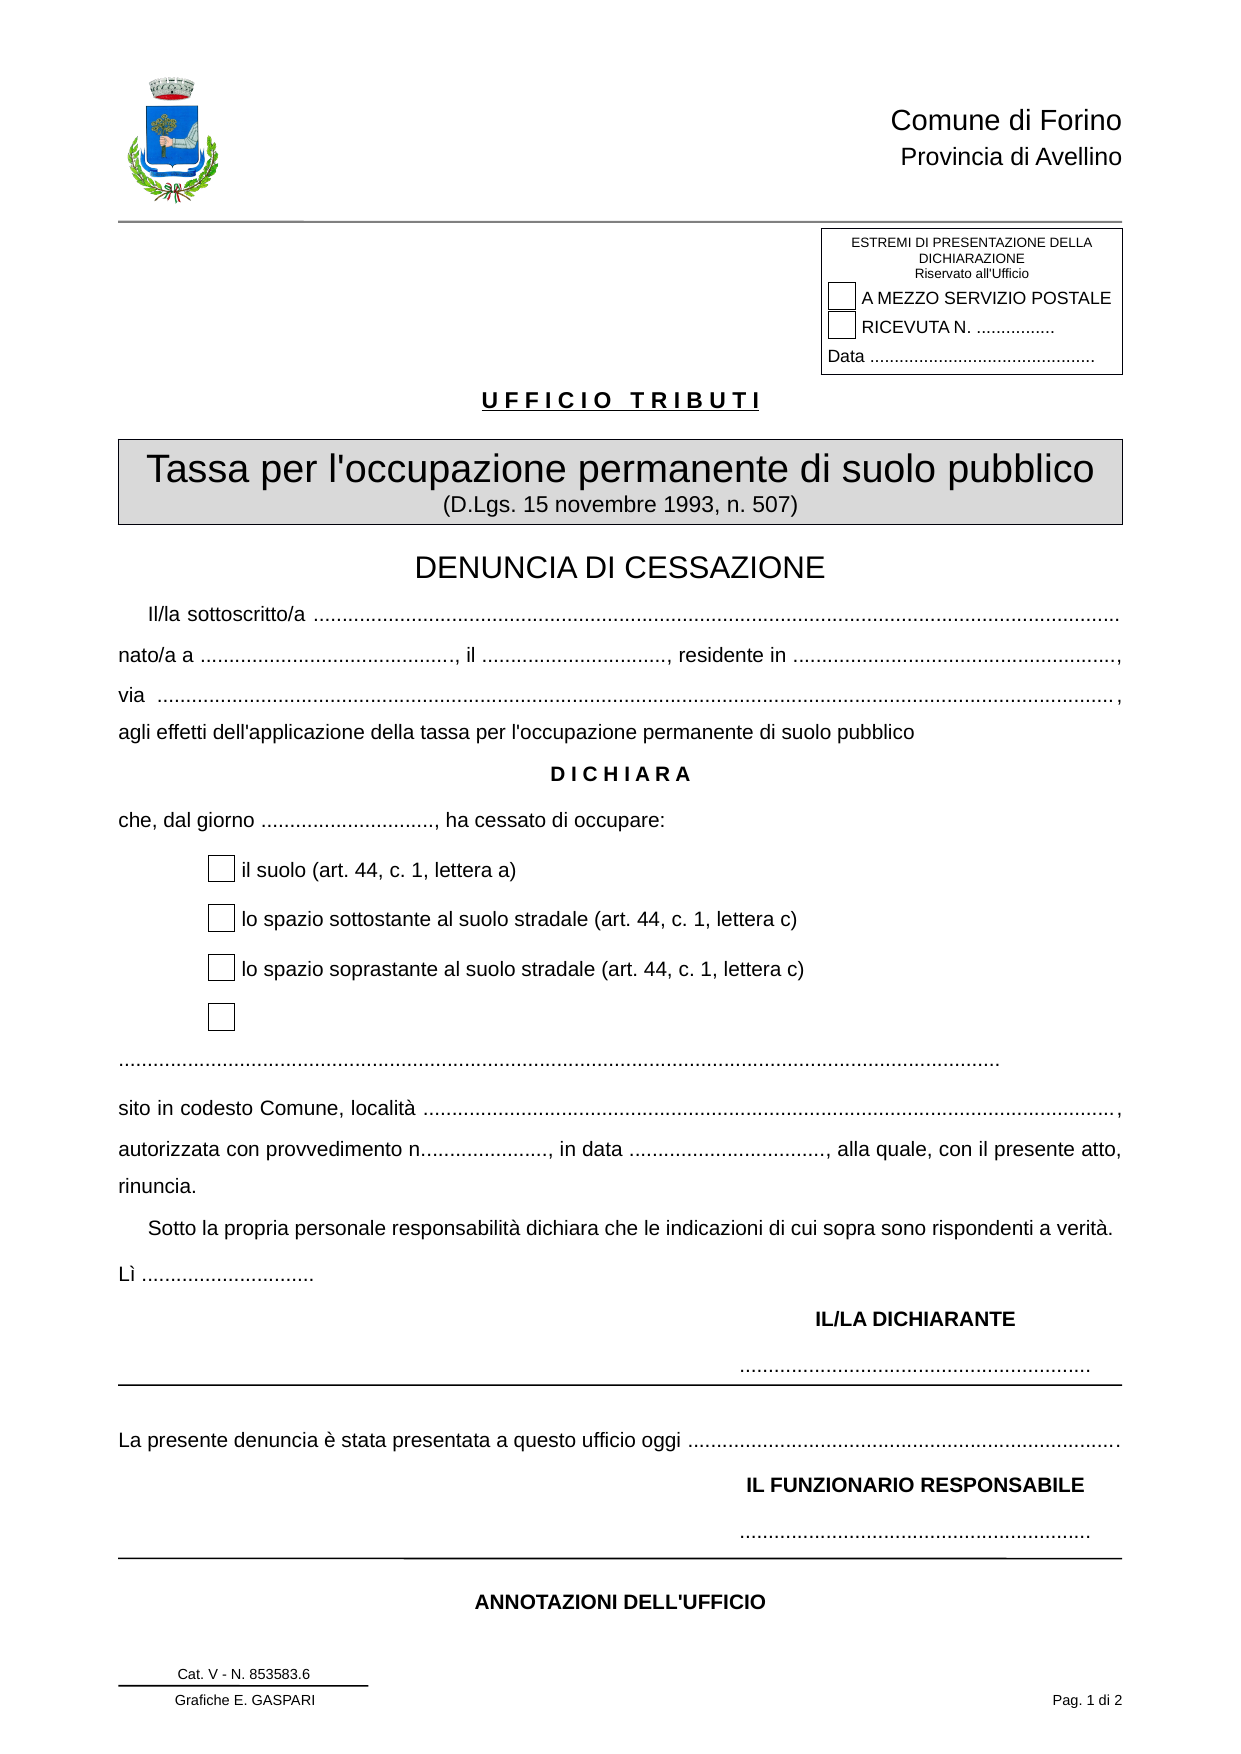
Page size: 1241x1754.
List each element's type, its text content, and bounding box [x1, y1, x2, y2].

text Comune di Forino [224, 103, 1122, 137]
text Sotto la propria personale responsabilità dichiara che le indicazioni di cui sopra sono rispondenti a verità. [118, 1216, 1122, 1240]
subtitle ANNOTAZIONI DELL'UFFICIO [118, 1590, 1122, 1614]
text il suolo (art. 44, c. 1, lettera a) [118, 854, 1122, 883]
subtitle IL FUNZIONARIO RESPONSABILE [709, 1473, 1122, 1497]
text La presente denuncia è stata presentata a questo ufficio oggi ........................................................................... [118, 1424, 1122, 1453]
text lo spazio soprastante al suolo stradale (art. 44, c. 1, lettera c) [118, 953, 1122, 981]
text ............................................................. [709, 1349, 1122, 1378]
table_header [118, 228, 821, 374]
table_header ESTREMI DI PRESENTAZIONE DELLA DICHIARAZIONE Riservato all'Ufficio A MEZZO SERVIZIO POSTALE RICEVUTA N. ................ Data .............................................. [822, 229, 1122, 374]
table_header Tassa per l'occupazione permanente di suolo pubblico (D.Lgs. 15 novembre 1993, n. 507) [119, 440, 1122, 523]
text ............................................................. [709, 1515, 1122, 1544]
picture [122, 73, 224, 204]
subtitle U F F I C I O T R I B U T I [118, 387, 1122, 413]
subtitle D I C H I A R A [118, 762, 1122, 786]
text sito in codesto Comune, località ........................................................................................................................, autorizzata con provvedimento n......................, in data .................................., alla quale, con il presente atto, rinuncia. [118, 1092, 1122, 1197]
text ......................................................................................................................................................... [118, 1002, 1122, 1071]
text lo spazio sottostante al suolo stradale (art. 44, c. 1, lettera c) [118, 903, 1122, 932]
subtitle DENUNCIA DI CESSAZIONE [118, 549, 1122, 585]
text che, dal giorno .............................., ha cessato di occupare: [118, 804, 1122, 833]
text IL/LA DICHIARANTE [709, 1307, 1122, 1331]
text Il/la sottoscritto/a ............................................................................................................................................ nato/a a ............................................, il ................................, residente in ........................................................, via ......................................................................................................................................................................, agli effetti dell'applicazione della tassa per l'occupazione permanente di suolo pubblico [118, 598, 1122, 744]
text Provincia di Avellino [224, 142, 1122, 171]
text Lì .............................. [118, 1258, 1122, 1287]
